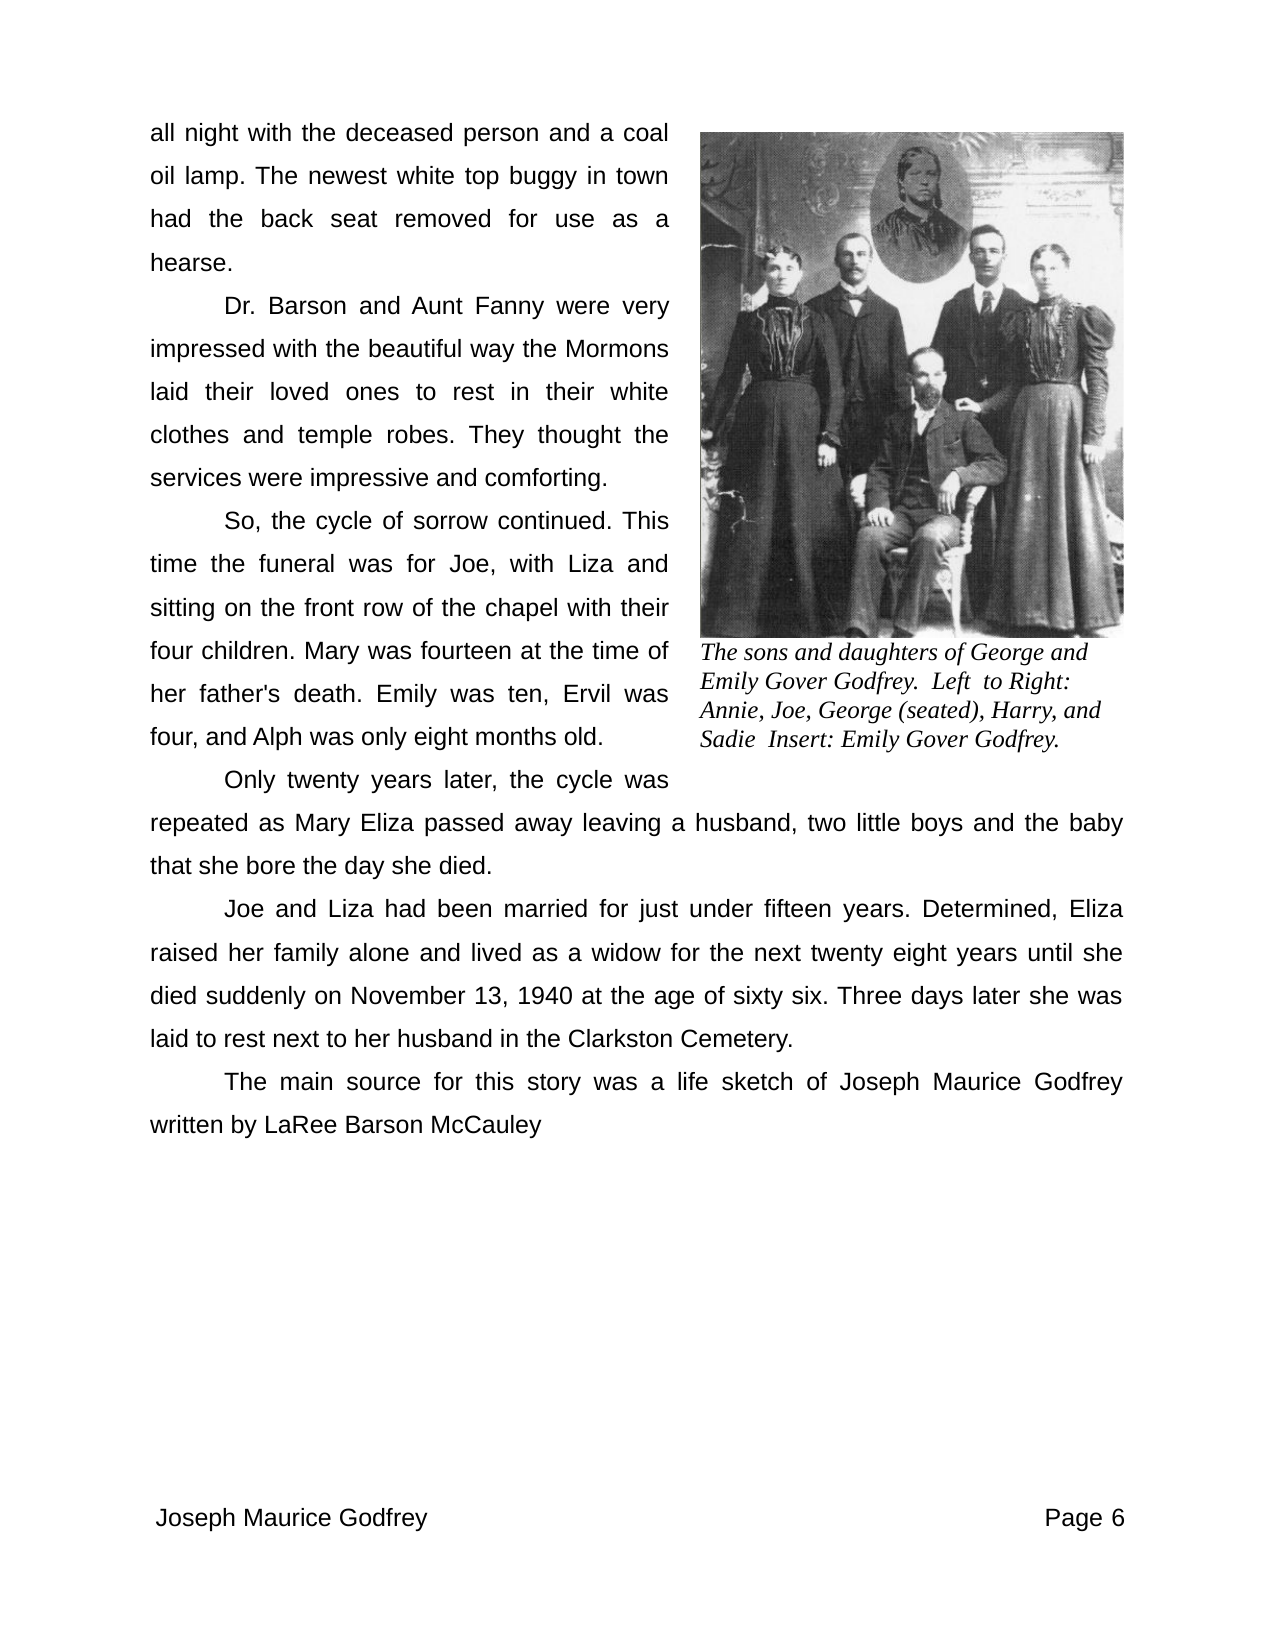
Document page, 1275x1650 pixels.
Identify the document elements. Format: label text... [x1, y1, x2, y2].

picture [700, 132, 1124, 638]
text The sons and daughters of George and Emily Gover Godfrey. Left to Right: Annie, Joe, George (seated), Harry, and Sadie Insert: Emily Gover Godfrey. [700, 638, 1123, 752]
text Dr. Barson and Aunt Fanny were very impressed with the beautiful way the Mormons laid their loved ones to rest in their white clothes and temple robes. They thought the services were impressive and comforting. [150, 291, 700, 492]
text Joe and Liza had been married for just under fifteen years. Determined, Eliza raised her family alone and lived as a widow for the next twenty eight years until she died suddenly on November 13, 1940 at the age of sixty six. Three days later she was laid to rest next to her husband in the Clarkston Cemetery. [150, 894, 1125, 1052]
text all night with the deceased person and a coal oil lamp. The newest white top buggy in town had the back seat removed for use as a hearse. [150, 118, 1125, 276]
text So, the cycle of sorrow continued. This time the funeral was for Joe, with Liza and sitting on the front row of the chapel with their four children. Mary was fourteen at the time of her father's death. Emily was ten, Ervil was four, and Alph was only eight months old. [150, 506, 700, 751]
text The main source for this story was a life sketch of Joseph Maurice Godfrey written by LaRee Barson McCauley [150, 1067, 1125, 1139]
text Only twenty years later, the cycle was repeated as Mary Eliza passed away leaving a husband, two little boys and the baby that she bore the day she died. [150, 765, 1125, 880]
